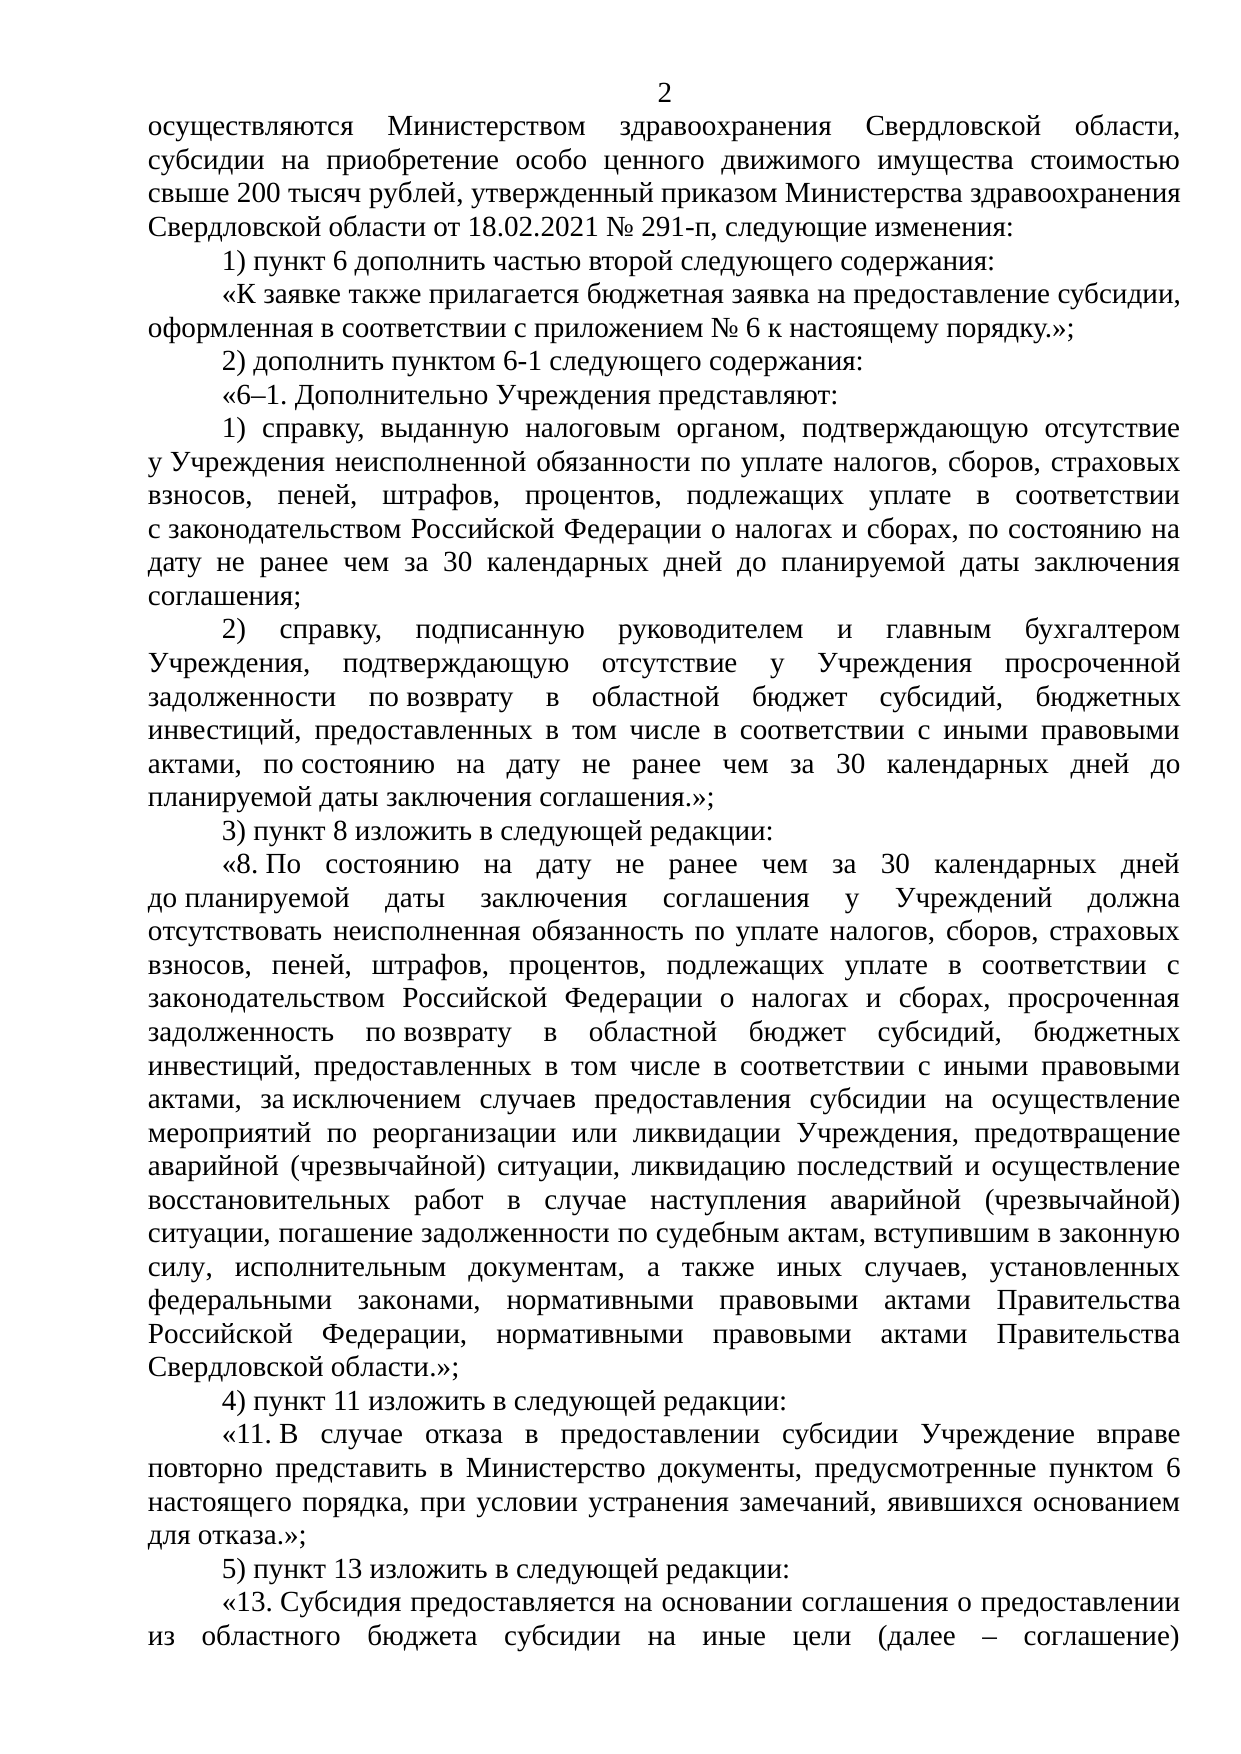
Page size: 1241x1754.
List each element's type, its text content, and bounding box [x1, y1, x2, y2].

text «8. По состоянию на дату не ранее чем за 30 календарных дней до планируемой даты заключения соглашения у Учреждений должна отсутствовать неисполненная обязанность по уплате налогов, сборов, страховых взносов, пеней, штрафов, процентов, подлежащих уплате в соответствии с законодательством Российской Федерации о налогах и сборах, просроченная задолженность по возврату в областной бюджет субсидий, бюджетных инвестиций, предоставленных в том числе в соответствии с иными правовыми актами, за исключением случаев предоставления субсидии на осуществление мероприятий по реорганизации или ликвидации Учреждения, предотвращение аварийной (чрезвычайной) ситуации, ликвидацию последствий и осуществление восстановительных работ в случае наступления аварийной (чрезвычайной) ситуации, погашение задолженности по судебным актам, вступившим в законную силу, исполнительным документам, а также иных случаев, установленных федеральными законами, нормативными правовыми актами Правительства Российской Федерации, нормативными правовыми актами Правительства Свердловской области.»; [148, 846, 1181, 1383]
text 2) дополнить пунктом 6-1 следующего содержания: [148, 343, 1181, 377]
text «К заявке также прилагается бюджетная заявка на предоставление субсидии, оформленная в соответствии с приложением № 6 к настоящему порядку.»; [148, 276, 1181, 343]
text «13. Субсидия предоставляется на основании соглашения о предоставлении из областного бюджета субсидии на иные цели (далее – соглашение) [148, 1584, 1181, 1651]
text 1) пункт 6 дополнить частью второй следующего содержания: [148, 243, 1181, 276]
text осуществляются Министерством здравоохранения Свердловской области, субсидии на приобретение особо ценного движимого имущества стоимостью свыше 200 тысяч рублей, утвержденный приказом Министерства здравоохранения Свердловской области от 18.02.2021 № 291-п, следующие изменения: [148, 108, 1181, 243]
text 1) справку, выданную налоговым органом, подтверждающую отсутствие у Учреждения неисполненной обязанности по уплате налогов, сборов, страховых взносов, пеней, штрафов, процентов, подлежащих уплате в соответствии с законодательством Российской Федерации о налогах и сборах, по состоянию на дату не ранее чем за 30 календарных дней до планируемой даты заключения соглашения; [148, 410, 1181, 612]
text 4) пункт 11 изложить в следующей редакции: [148, 1383, 1181, 1417]
text 5) пункт 13 изложить в следующей редакции: [148, 1551, 1181, 1584]
text «11. В случае отказа в предоставлении субсидии Учреждение вправе повторно представить в Министерство документы, предусмотренные пунктом 6 настоящего порядка, при условии устранения замечаний, явившихся основанием для отказа.»; [148, 1417, 1181, 1551]
text «6–1. Дополнительно Учреждения представляют: [148, 377, 1181, 410]
text 2) справку, подписанную руководителем и главным бухгалтером Учреждения, подтверждающую отсутствие у Учреждения просроченной задолженности по возврату в областной бюджет субсидий, бюджетных инвестиций, предоставленных в том числе в соответствии с иными правовыми актами, по состоянию на дату не ранее чем за 30 календарных дней до планируемой даты заключения соглашения.»; [148, 612, 1181, 813]
text 3) пункт 8 изложить в следующей редакции: [148, 813, 1181, 846]
